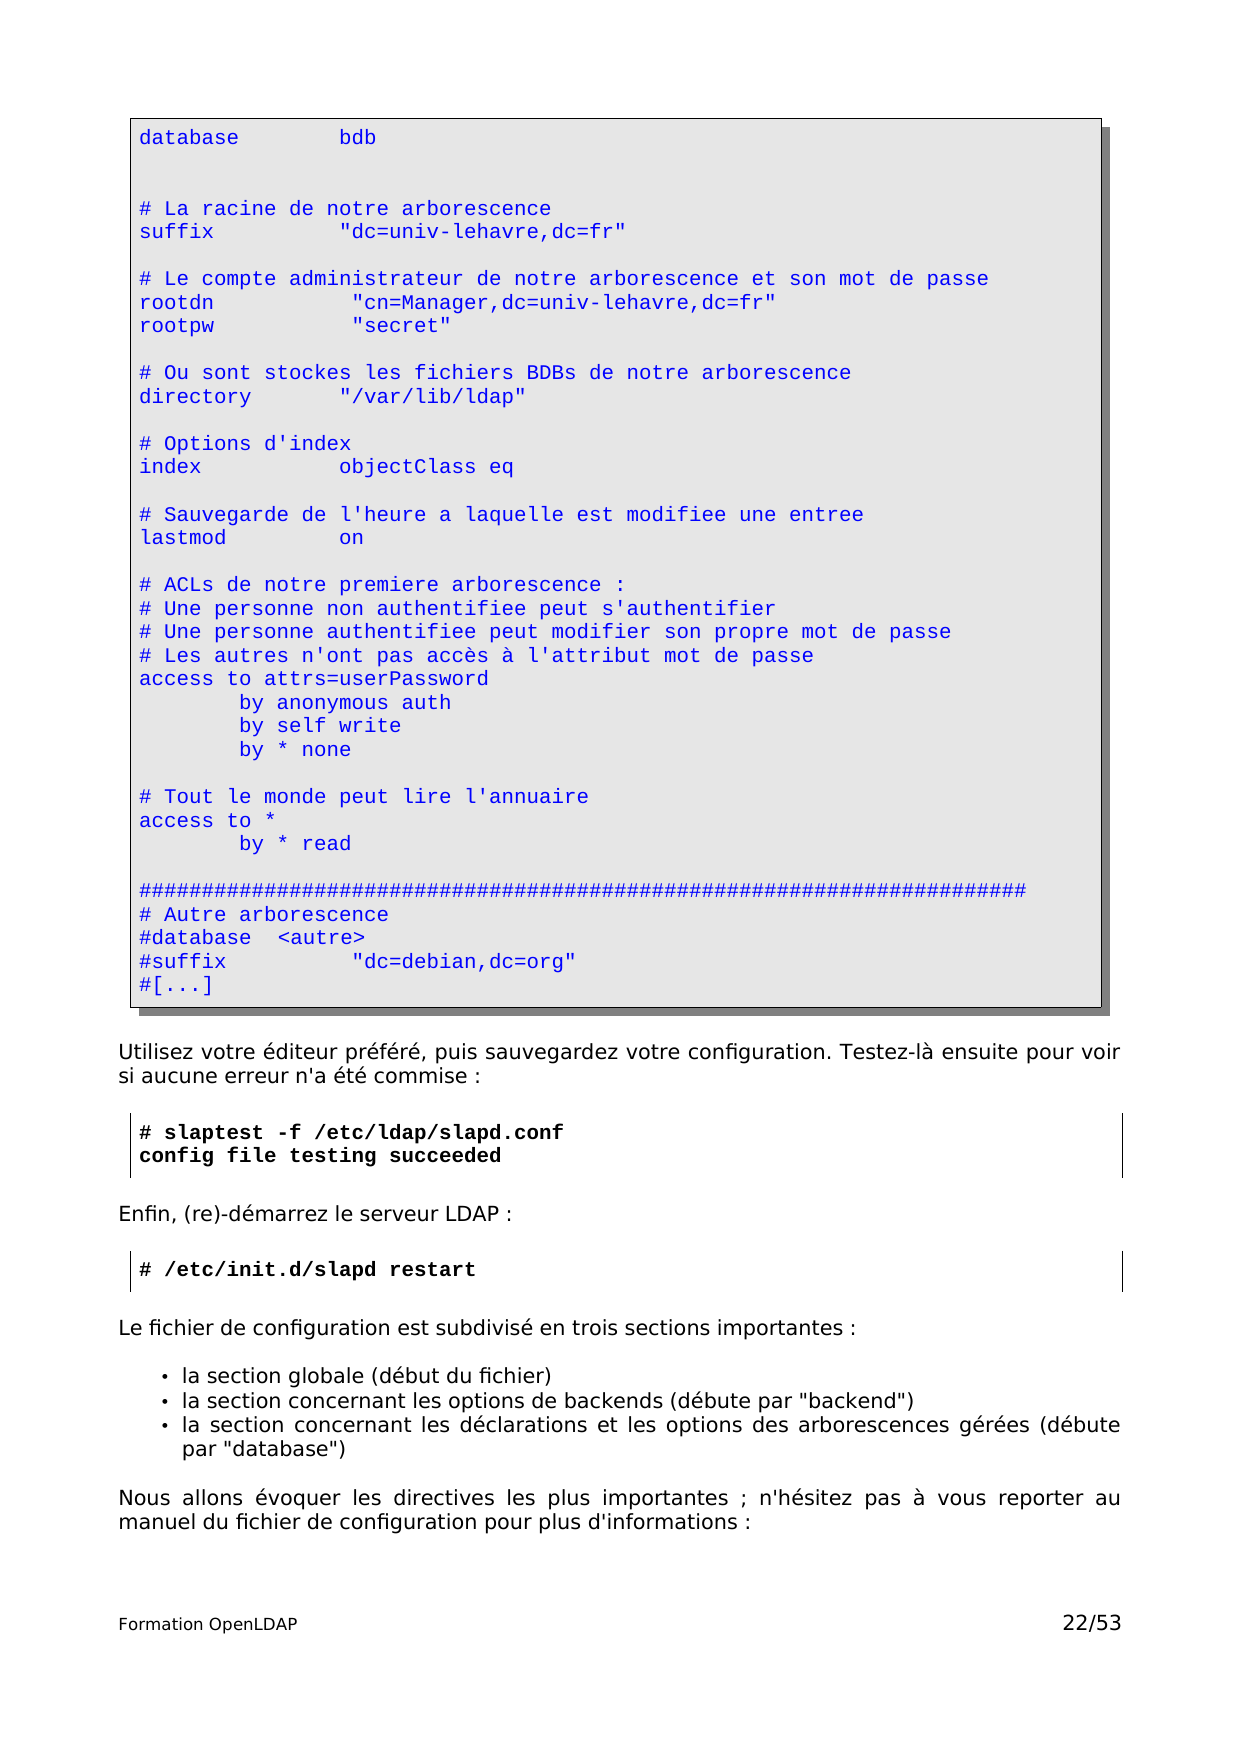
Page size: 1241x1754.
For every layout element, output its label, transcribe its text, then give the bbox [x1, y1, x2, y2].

text by * read [131, 824, 1101, 848]
text Utilisez votre éditeur préféré, puis sauvegardez votre configuration. Testez-là ensuite pour voir si aucune erreur n'a été commise : [118, 1040, 1122, 1089]
text # Sauvegarde de l'heure a laquelle est modifiee une entree [131, 495, 1101, 518]
text ####################################################################### [131, 871, 1101, 895]
text config file testing succeeded [131, 1145, 1122, 1178]
text # slaptest -f /etc/ldap/slapd.conf [131, 1113, 1122, 1145]
text # /etc/init.d/slapd restart [131, 1251, 1122, 1292]
text access to attrs=userPassword [131, 659, 1101, 683]
text # La racine de notre arborescence [131, 189, 1101, 212]
text lastmod on [131, 518, 1101, 542]
text rootpw "secret" [131, 306, 1101, 330]
text directory "/var/lib/ldap" [131, 377, 1101, 401]
text index objectClass eq [131, 448, 1101, 471]
text # Autre arborescence [131, 895, 1101, 918]
text by anonymous auth [131, 683, 1101, 707]
text # Le compte administrateur de notre arborescence et son mot de passe [131, 259, 1101, 283]
text # ACLs de notre premiere arborescence : [131, 565, 1101, 589]
text # Options d'index [131, 424, 1101, 448]
text database bdb [131, 119, 1101, 142]
text Enfin, (re)-démarrez le serveur LDAP : [118, 1202, 1122, 1226]
text # Une personne non authentifiee peut s'authentifier [131, 589, 1101, 612]
text #database <autre> [131, 918, 1101, 942]
list la section globale (début du fichier) [162, 1365, 1122, 1389]
text by self write [131, 707, 1101, 730]
text by * none [131, 730, 1101, 754]
text # Ou sont stockes les fichiers BDBs de notre arborescence [131, 353, 1101, 377]
text # Une personne authentifiee peut modifier son propre mot de passe [131, 612, 1101, 636]
text rootdn "cn=Manager,dc=univ-lehavre,dc=fr" [131, 283, 1101, 306]
text Nous allons évoquer les directives les plus importantes ; n'hésitez pas à vous reporter au manuel du fichier de configuration pour plus d'informations : [118, 1486, 1122, 1534]
text Le fichier de configuration est subdivisé en trois sections importantes : [118, 1316, 1122, 1340]
text suffix "dc=univ-lehavre,dc=fr" [131, 212, 1101, 236]
text # Tout le monde peut lire l'annuaire [131, 777, 1101, 801]
text #[...] [131, 966, 1101, 1007]
text #suffix "dc=debian,dc=org" [131, 942, 1101, 966]
list la section concernant les déclarations et les options des arborescences gérées (débute par "database") [162, 1413, 1122, 1462]
list la section concernant les options de backends (débute par "backend") [162, 1389, 1122, 1413]
text access to * [131, 801, 1101, 824]
text # Les autres n'ont pas accès à l'attribut mot de passe [131, 636, 1101, 659]
